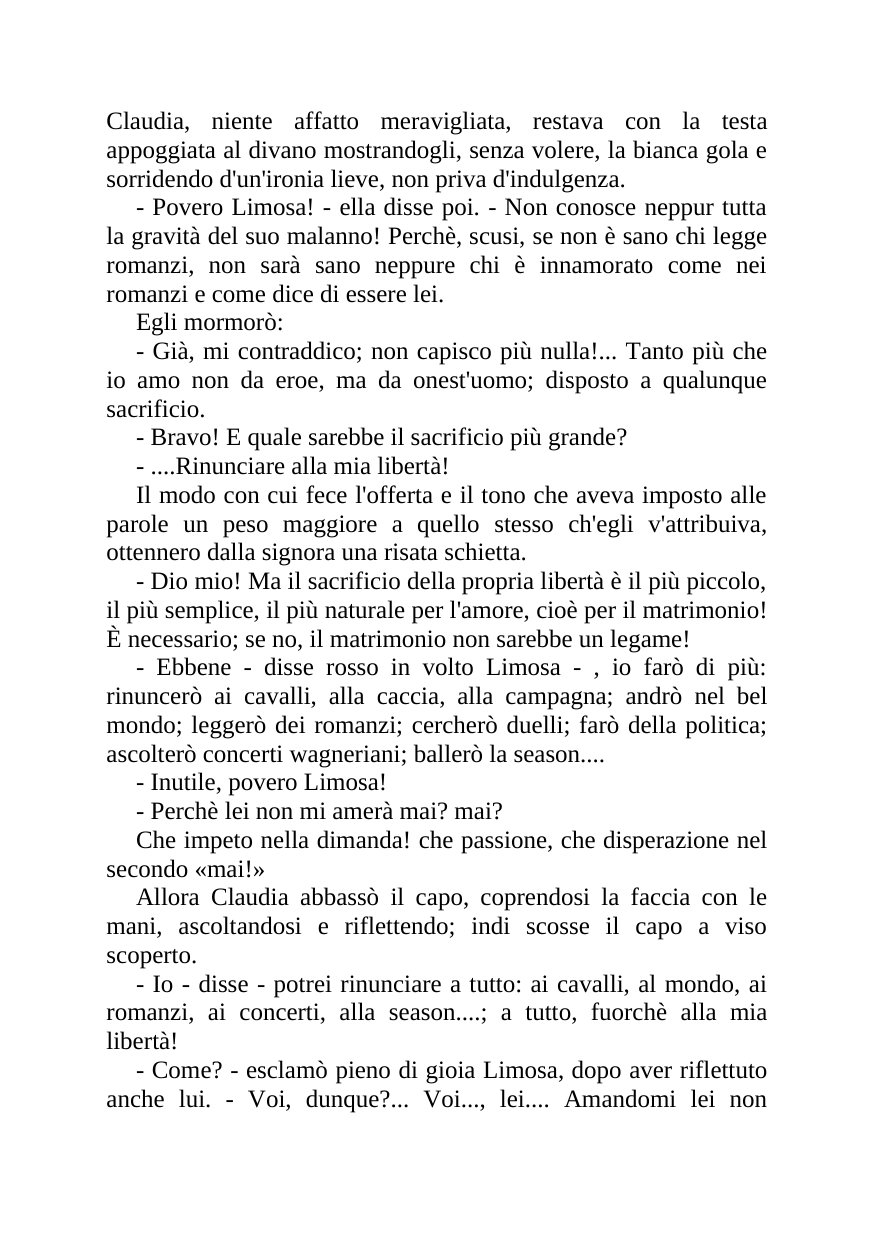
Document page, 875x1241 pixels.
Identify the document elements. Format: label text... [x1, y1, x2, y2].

text - Già, mi contraddico; non capisco più nulla!... Tanto più che io amo non da eroe, ma da onest'uomo; disposto a qualunque sacrificio. [106, 336, 768, 422]
text Allora Claudia abbassò il capo, coprendosi la faccia con le mani, ascoltandosi e riflettendo; indi scosse il capo a viso scoperto. [106, 882, 768, 969]
text Il modo con cui fece l'offerta e il tono che aveva imposto alle parole un peso maggiore a quello stesso ch'egli v'attribuiva, ottennero dalla signora una risata schietta. [106, 480, 768, 566]
text Che impeto nella dimanda! che passione, che disperazione nel secondo «mai!» [106, 825, 768, 882]
text Claudia, niente affatto meravigliata, restava con la testa appoggiata al divano mostrandogli, senza volere, la bianca gola e sorridendo d'un'ironia lieve, non priva d'indulgenza. [106, 106, 768, 192]
text - Bravo! E quale sarebbe il sacrificio più grande? [106, 422, 768, 451]
text - Io - disse - potrei rinunciare a tutto: ai cavalli, al mondo, ai romanzi, ai concerti, alla season....; a tutto, fuorchè alla mia libertà! [106, 969, 768, 1055]
text - Come? - esclamò pieno di gioia Limosa, dopo aver riflettuto anche lui. - Voi, dunque?... Voi..., lei.... Amandomi lei non [106, 1055, 768, 1112]
text - Povero Limosa! - ella disse poi. - Non conosce neppur tutta la gravità del suo malanno! Perchè, scusi, se non è sano chi legge romanzi, non sarà sano neppure chi è innamorato come nei romanzi e come dice di essere lei. [106, 192, 768, 307]
text - Dio mio! Ma il sacrificio della propria libertà è il più piccolo, il più semplice, il più naturale per l'amore, cioè per il matrimonio! È necessario; se no, il matrimonio non sarebbe un legame! [106, 566, 768, 652]
text - Inutile, povero Limosa! [106, 767, 768, 796]
text - ....Rinunciare alla mia libertà! [106, 451, 768, 480]
text - Perchè lei non mi amerà mai? mai? [106, 796, 768, 825]
text - Ebbene - disse rosso in volto Limosa - , io farò di più: rinuncerò ai cavalli, alla caccia, alla campagna; andrò nel bel mondo; leggerò dei romanzi; cercherò duelli; farò della politica; ascolterò concerti wagneriani; ballerò la season.... [106, 652, 768, 767]
text Egli mormorò: [106, 307, 768, 336]
